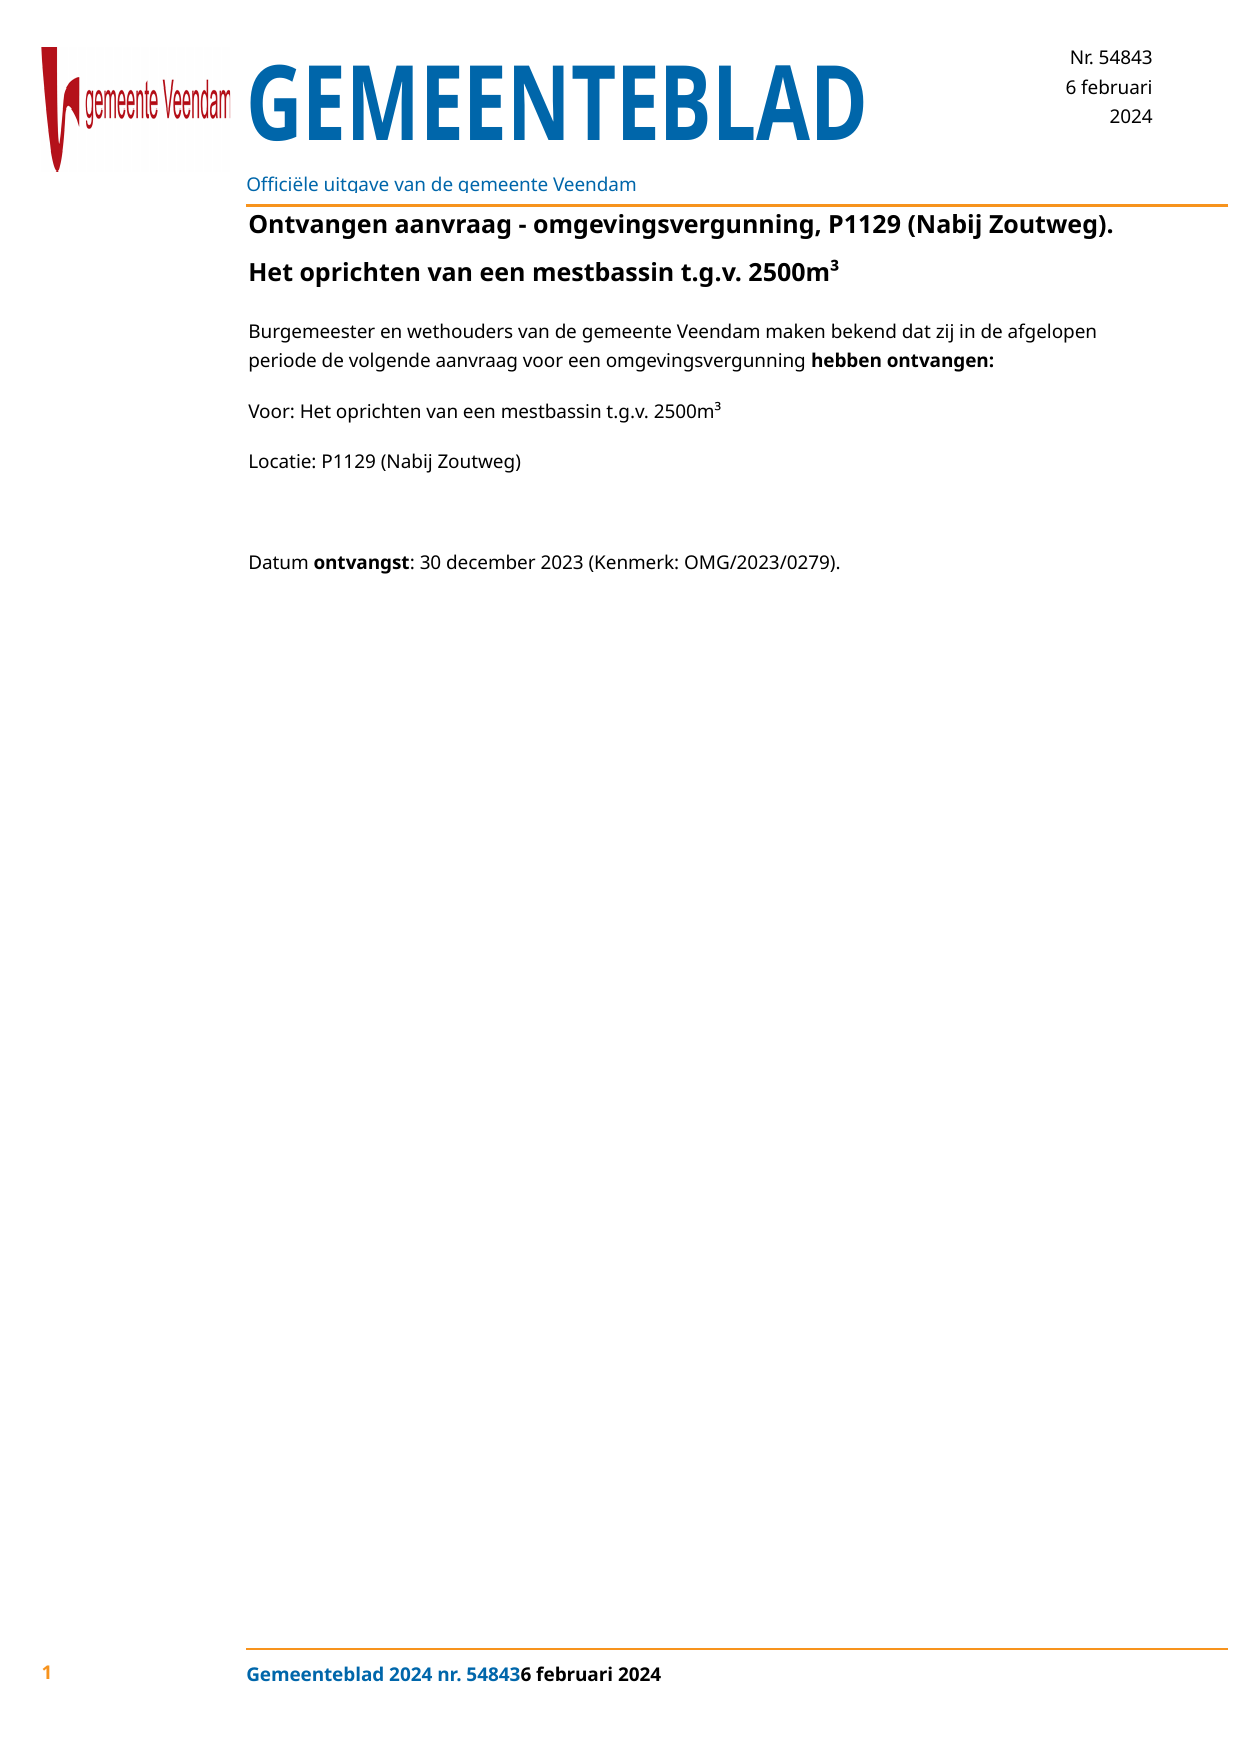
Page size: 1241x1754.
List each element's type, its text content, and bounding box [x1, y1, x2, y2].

text Ontvangen aanvraag - omgevingsvergunning, P1129 (Nabij Zoutweg). Het oprichten van een mestbassin t.g.v. 2500m³ [248, 207, 1152, 288]
picture [41, 47, 231, 172]
text Locatie: P1129 (Nabij Zoutweg) [248, 448, 1152, 474]
text Datum ontvangst: 30 december 2023 (Kenmerk: OMG/2023/0279). [248, 549, 1152, 575]
text Voor: Het oprichten van een mestbassin t.g.v. 2500m³ [248, 398, 1152, 424]
text Burgemeester en wethouders van de gemeente Veendam maken bekend dat zij in de afgelopen periode de volgende aanvraag voor een omgevingsvergunning hebben ontvangen: [248, 318, 1152, 373]
